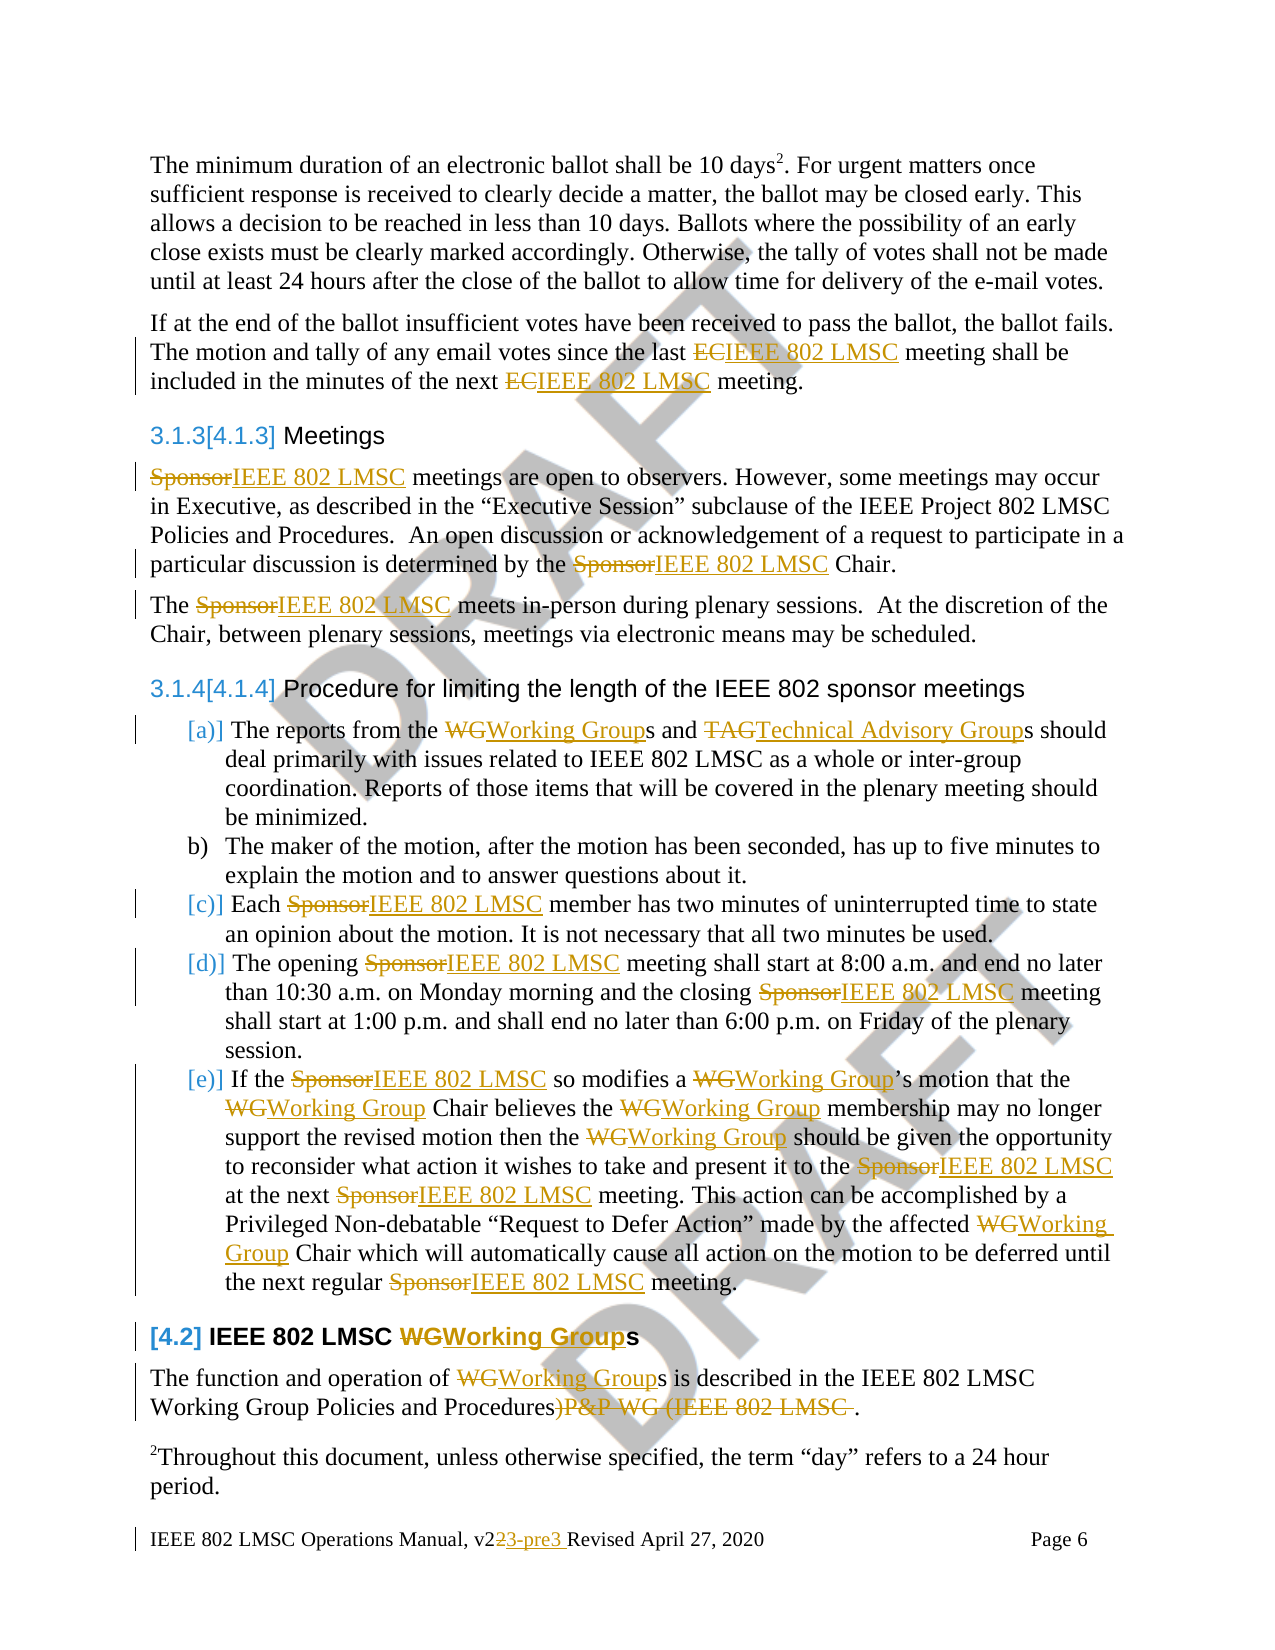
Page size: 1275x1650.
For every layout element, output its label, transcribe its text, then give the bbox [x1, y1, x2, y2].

list The reports from the Working Groups and Technical Advisory Groups should deal primarily with issues related to IEEE 802 LMSC as a whole or inter-group coordination. Reports of those items that will be covered in the plenary meeting should be minimized. [187, 715, 1125, 831]
text IEEE 802 LMSC meetings are open to observers. However, some meetings may occur in Executive, as described in the “Executive Session” subclause of the IEEE Project 802 LMSC Policies and Procedures. An open discussion or acknowledgement of a request to participate in a particular discussion is determined by the IEEE 802 LMSC Chair. [150, 462, 1125, 578]
subtitle Meetings [150, 421, 1125, 449]
text If at the end of the ballot insufficient votes have been received to pass the ballot, the ballot fails. The motion and tally of any email votes since the last IEEE 802 LMSC meeting shall be included in the minutes of the next IEEE 802 LMSC meeting. [150, 308, 1125, 395]
text The IEEE 802 LMSC meets in-person during plenary sessions. At the discretion of the Chair, between plenary sessions, meetings via electronic means may be scheduled. [150, 590, 1125, 648]
list The maker of the motion, after the motion has been seconded, has up to five minutes to explain the motion and to answer questions about it. [187, 831, 1125, 889]
picture [149, 74, 1125, 1575]
subtitle IEEE 802 LMSC Working Groups [150, 1322, 1125, 1351]
text Throughout this document, unless otherwise specified, the term “day” refers to a 24 hour period. [150, 1442, 1125, 1500]
text The minimum duration of an electronic ballot shall be 10 days. For urgent matters once sufficient response is received to clearly decide a matter, the ballot may be closed early. This allows a decision to be reached in less than 10 days. Ballots where the possibility of an early close exists must be clearly marked accordingly. Otherwise, the tally of votes shall not be made until at least 24 hours after the close of the ballot to allow time for delivery of the e-mail votes. [150, 150, 1125, 295]
list The opening IEEE 802 LMSC meeting shall start at 8:00 a.m. and end no later than 10:30 a.m. on Monday morning and the closing IEEE 802 LMSC meeting shall start at 1:00 p.m. and shall end no later than 6:00 p.m. on Friday of the plenary session. [187, 947, 1125, 1064]
list If the IEEE 802 LMSC so modifies a Working Group’s motion that the Working Group Chair believes the Working Group membership may no longer support the revised motion then the Working Group should be given the opportunity to reconsider what action it wishes to take and present it to the IEEE 802 LMSC at the next IEEE 802 LMSC meeting. This action can be accomplished by a Privileged Non-debatable “Request to Defer Action” made by the affected Working Group Chair which will automatically cause all action on the motion to be deferred until the next regular IEEE 802 LMSC meeting. [187, 1064, 1125, 1296]
subtitle Procedure for limiting the length of the IEEE 802 sponsor meetings [150, 674, 1125, 703]
list Each IEEE 802 LMSC member has two minutes of uninterrupted time to state an opinion about the motion. It is not necessary that all two minutes be used. [187, 889, 1125, 947]
text The function and operation of Working Groups is described in the IEEE 802 LMSC Working Group Policies and Procedures. [150, 1363, 1125, 1421]
